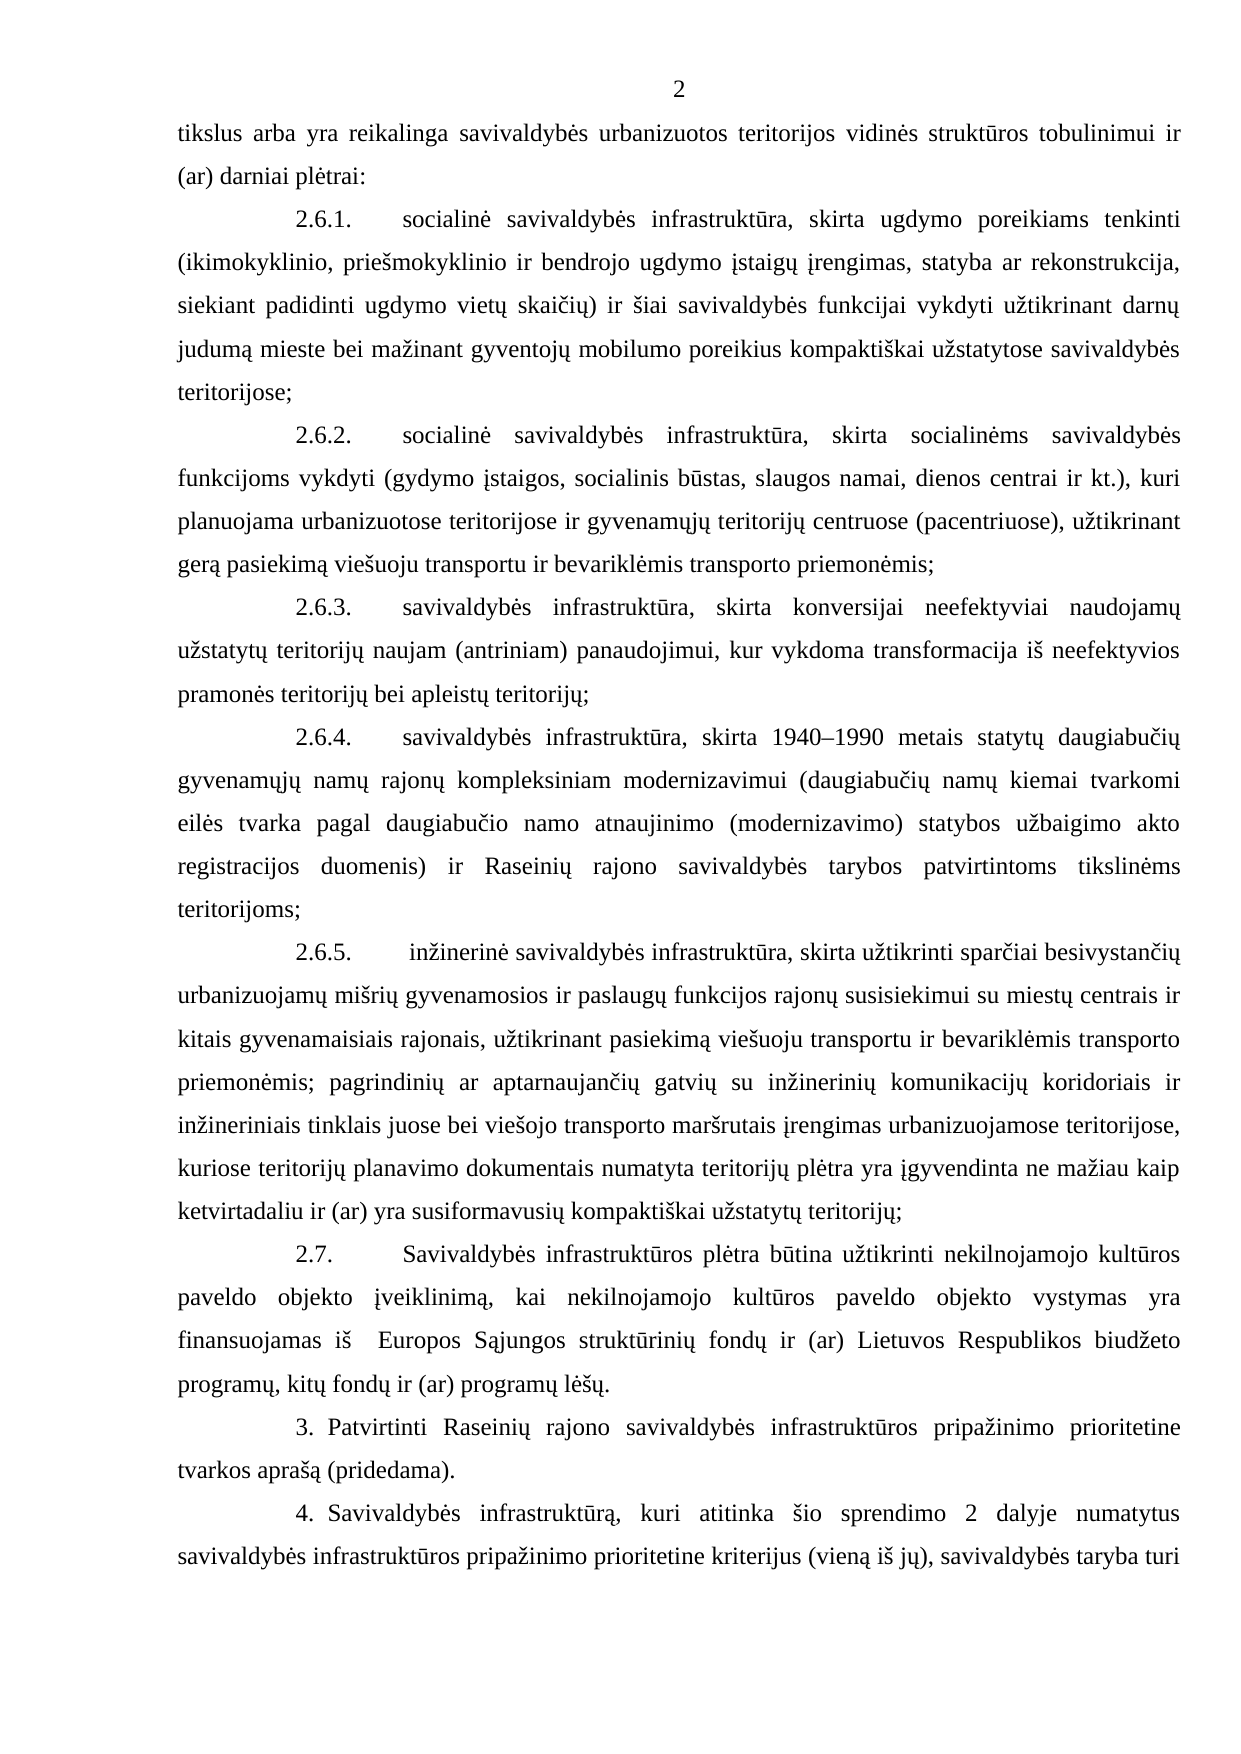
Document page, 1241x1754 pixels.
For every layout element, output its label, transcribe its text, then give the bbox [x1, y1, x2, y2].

text tikslus arba yra reikalinga savivaldybės urbanizuotos teritorijos vidinės struktūros tobulinimui ir (ar) darniai plėtrai: [177, 118, 1181, 190]
text 2.6.2. socialinė savivaldybės infrastruktūra, skirta socialinėms savivaldybės funkcijoms vykdyti (gydymo įstaigos, socialinis būstas, slaugos namai, dienos centrai ir kt.), kuri planuojama urbanizuotose teritorijose ir gyvenamųjų teritorijų centruose (pacentriuose), užtikrinant gerą pasiekimą viešuoju transportu ir bevariklėmis transporto priemonėmis; [177, 420, 1181, 578]
text 2.6.5. inžinerinė savivaldybės infrastruktūra, skirta užtikrinti sparčiai besivystančių urbanizuojamų mišrių gyvenamosios ir paslaugų funkcijos rajonų susisiekimui su miestų centrais ir kitais gyvenamaisiais rajonais, užtikrinant pasiekimą viešuoju transportu ir bevariklėmis transporto priemonėmis; pagrindinių ar aptarnaujančių gatvių su inžinerinių komunikacijų koridoriais ir inžineriniais tinklais juose bei viešojo transporto maršrutais įrengimas urbanizuojamose teritorijose, kuriose teritorijų planavimo dokumentais numatyta teritorijų plėtra yra įgyvendinta ne mažiau kaip ketvirtadaliu ir (ar) yra susiformavusių kompaktiškai užstatytų teritorijų; [177, 937, 1181, 1225]
text 2.7. Savivaldybės infrastruktūros plėtra būtina užtikrinti nekilnojamojo kultūros paveldo objekto įveiklinimą, kai nekilnojamojo kultūros paveldo objekto vystymas yra finansuojamas iš Europos Sąjungos struktūrinių fondų ir (ar) Lietuvos Respublikos biudžeto programų, kitų fondų ir (ar) programų lėšų. [177, 1239, 1181, 1397]
text 2.6.1. socialinė savivaldybės infrastruktūra, skirta ugdymo poreikiams tenkinti (ikimokyklinio, priešmokyklinio ir bendrojo ugdymo įstaigų įrengimas, statyba ar rekonstrukcija, siekiant padidinti ugdymo vietų skaičių) ir šiai savivaldybės funkcijai vykdyti užtikrinant darnų judumą mieste bei mažinant gyventojų mobilumo poreikius kompaktiškai užstatytose savivaldybės teritorijose; [177, 204, 1181, 406]
text 3. Patvirtinti Raseinių rajono savivaldybės infrastruktūros pripažinimo prioritetine tvarkos aprašą (pridedama). [177, 1412, 1181, 1484]
text 2.6.4. savivaldybės infrastruktūra, skirta 1940–1990 metais statytų daugiabučių gyvenamųjų namų rajonų kompleksiniam modernizavimui (daugiabučių namų kiemai tvarkomi eilės tvarka pagal daugiabučio namo atnaujinimo (modernizavimo) statybos užbaigimo akto registracijos duomenis) ir Raseinių rajono savivaldybės tarybos patvirtintoms tikslinėms teritorijoms; [177, 722, 1181, 923]
text 4. Savivaldybės infrastruktūrą, kuri atitinka šio sprendimo 2 dalyje numatytus savivaldybės infrastruktūros pripažinimo prioritetine kriterijus (vieną iš jų), savivaldybės taryba turi [177, 1498, 1181, 1570]
text 2.6.3. savivaldybės infrastruktūra, skirta konversijai neefektyviai naudojamų užstatytų teritorijų naujam (antriniam) panaudojimui, kur vykdoma transformacija iš neefektyvios pramonės teritorijų bei apleistų teritorijų; [177, 592, 1181, 707]
